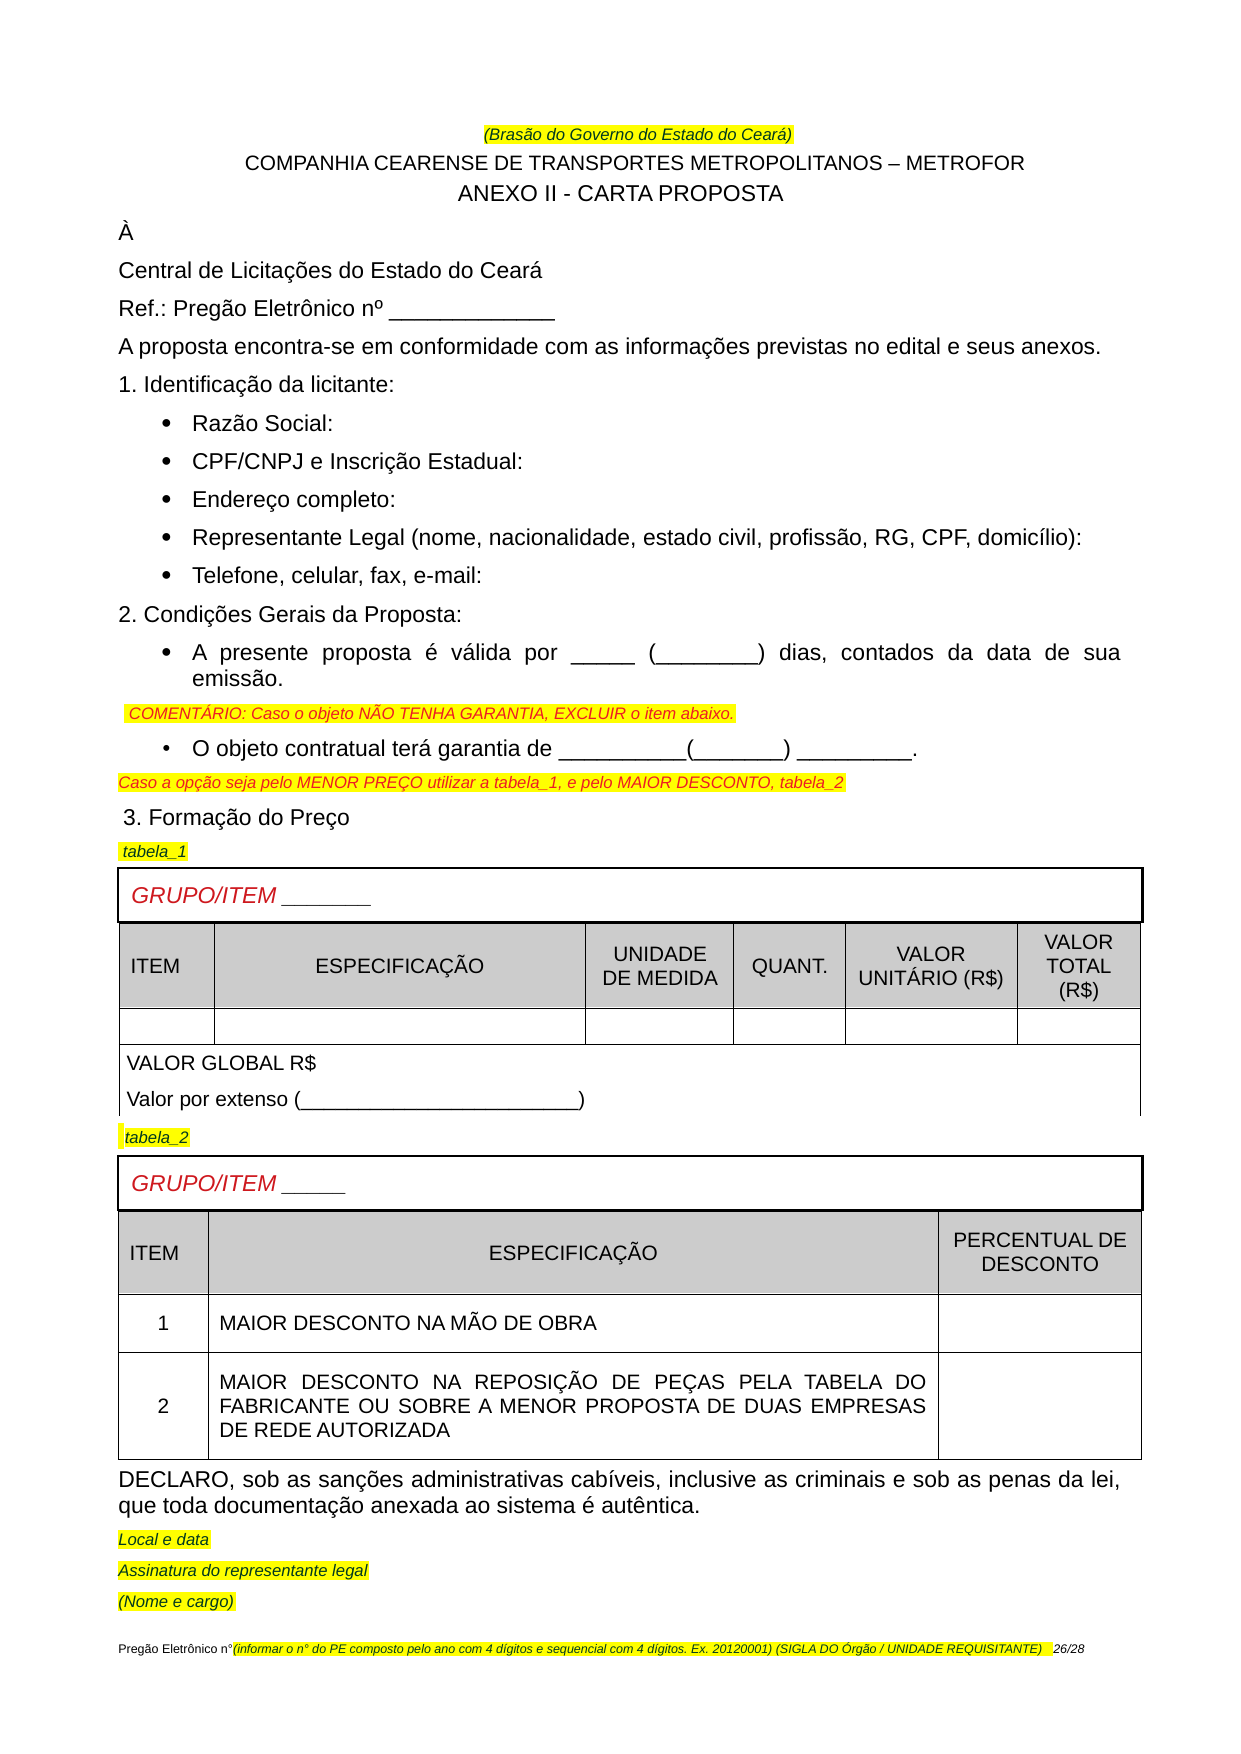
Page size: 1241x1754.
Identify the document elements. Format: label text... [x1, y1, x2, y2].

table_header VALOR TOTAL (R$) [1018, 924, 1140, 1007]
list Telefone, celular, fax, e-mail: [162, 562, 1122, 589]
list Representante Legal (nome, nacionalidade, estado civil, profissão, RG, CPF, domicílio): [162, 524, 1122, 551]
table_cell [939, 1295, 1141, 1352]
text 3. Formação do Preço [118, 804, 1122, 830]
list CPF/CNPJ e Inscrição Estadual: [162, 448, 1122, 474]
list Razão Social: [162, 409, 1122, 436]
table_header ESPECIFICAÇÃO [215, 924, 585, 1007]
table_header PERCENTUAL DE DESCONTO [939, 1212, 1141, 1293]
text A proposta encontra-se em conformidade com as informações previstas no edital e seus anexos. [118, 333, 1121, 359]
table_cell [939, 1353, 1141, 1459]
table_header ITEM [119, 1212, 208, 1293]
table_header GRUPO/ITEM _____ [119, 1157, 1141, 1208]
list COMENTÁRIO: Caso o objeto NÃO TENHA GARANTIA, EXCLUIR o item abaixo. [89, 703, 1122, 723]
table_header ESPECIFICAÇÃO [209, 1212, 938, 1293]
text 2. Condições Gerais da Proposta: [118, 601, 1122, 627]
table_cell [120, 1009, 214, 1044]
list Endereço completo: [162, 486, 1122, 512]
text Caso a opção seja pelo MENOR PREÇO utilizar a tabela_1, e pelo MAIOR DESCONTO, tabela_2 [118, 773, 1123, 792]
table_cell [734, 1009, 845, 1044]
text tabela_2 [118, 1122, 1122, 1149]
list O objeto contratual terá garantia de __________(_______) _________. [162, 734, 1122, 761]
table_cell [586, 1009, 733, 1044]
table_cell [1018, 1009, 1140, 1044]
text DECLARO, sob as sanções administrativas cabíveis, inclusive as criminais e sob as penas da lei, que toda documentação anexada ao sistema é autêntica. [118, 1466, 1122, 1518]
text ANEXO II - CARTA PROPOSTA [119, 180, 1122, 207]
list A presente proposta é válida por _____ (________) dias, contados da data de sua emissão. [162, 639, 1122, 692]
text (Nome e cargo) [118, 1592, 1122, 1611]
text Local e data [118, 1530, 1122, 1549]
table_header VALOR UNITÁRIO (R$) [846, 924, 1017, 1007]
text tabela_1 [118, 842, 1122, 861]
table_cell [846, 1009, 1017, 1044]
text 1. Identificação da licitante: [118, 371, 1122, 398]
table_cell MAIOR DESCONTO NA REPOSIÇÃO DE PEÇAS PELA TABELA DO FABRICANTE OU SOBRE A MENOR PROPOSTA DE DUAS EMPRESAS DE REDE AUTORIZADA [209, 1353, 938, 1459]
text À [118, 218, 1078, 245]
table_cell 1 [119, 1295, 208, 1352]
table_header ITEM [120, 924, 214, 1007]
text Assinatura do representante legal [118, 1561, 1122, 1580]
table_header QUANT. [734, 924, 845, 1007]
text Ref.: Pregão Eletrônico nº _____________ [118, 295, 1078, 321]
table_cell VALOR GLOBAL R$ Valor por extenso (________________________) [120, 1045, 1140, 1116]
table_cell MAIOR DESCONTO NA MÃO DE OBRA [209, 1295, 938, 1352]
table_cell 2 [119, 1353, 208, 1459]
table_cell [215, 1009, 585, 1044]
text Central de Licitações do Estado do Ceará [118, 257, 1078, 283]
table_header GRUPO/ITEM _______ [119, 869, 1141, 921]
table_header UNIDADE DE MEDIDA [586, 924, 733, 1007]
